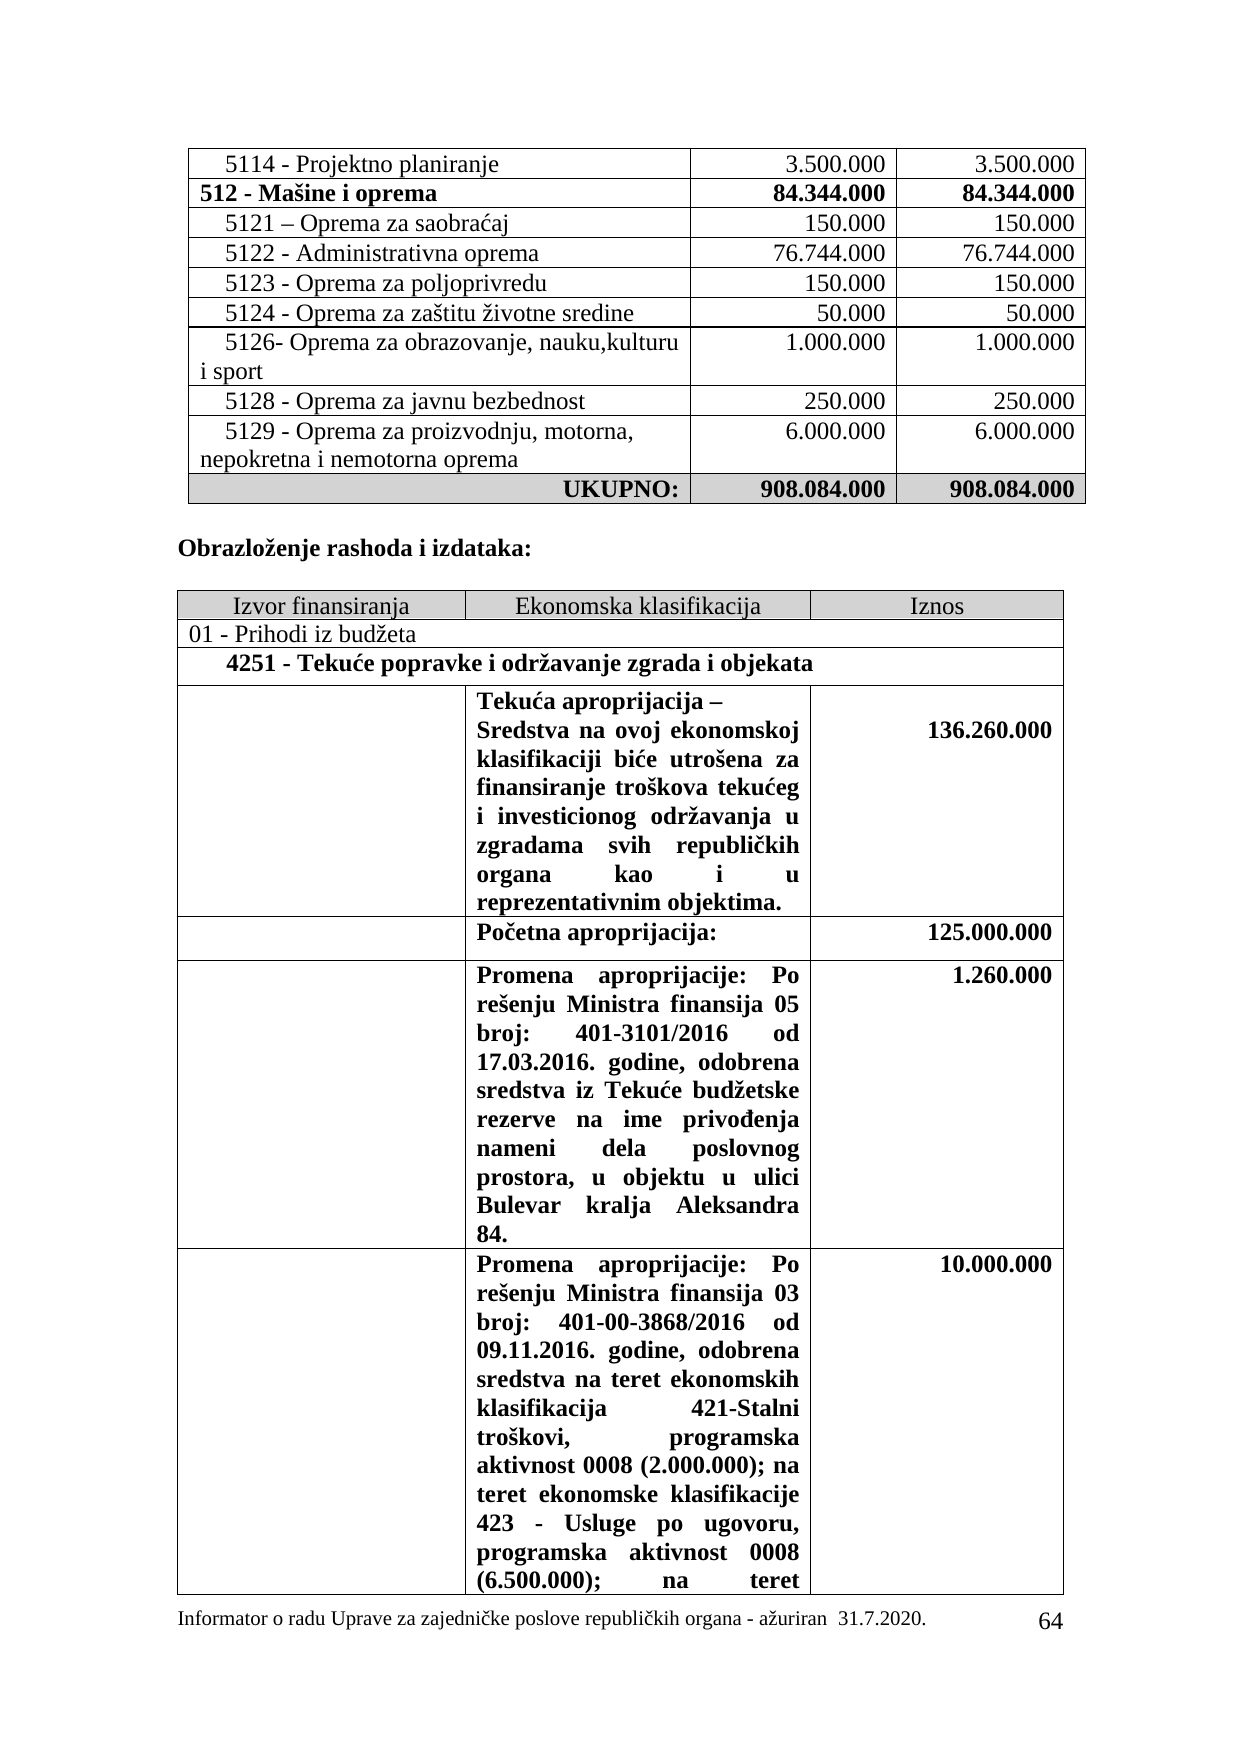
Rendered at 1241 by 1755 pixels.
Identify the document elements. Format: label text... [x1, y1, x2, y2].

table_cell 5123 - Oprema za polјoprivredu [189, 268, 690, 297]
table_cell 50.000 [691, 298, 896, 326]
table_cell 76.744.000 [691, 238, 896, 267]
table_cell Promena aproprijacije: Po rešenju Ministra finansija 03 broj: 401-00-3868/2016 od 09.11.2016. godine, odobrena sredstva na teret ekonomskih klasifikacija 421-Stalni troškovi, programska aktivnost 0008 (2.000.000); na teret ekonomske klasifikacije 423 - Usluge po ugovoru, programska aktivnost 0008 (6.500.000); na teret [466, 1249, 810, 1594]
table_cell 136.260.000 [811, 686, 1063, 916]
table_cell [178, 1249, 465, 1594]
table_cell 4251 - Tekuće popravke i održavanje zgrada i objekata [178, 648, 1063, 685]
table_cell 150.000 [691, 208, 896, 237]
table_cell 5124 - Oprema za zaštitu životne sredine [189, 298, 690, 326]
table_header Iznos [811, 591, 1063, 618]
table_cell 250.000 [897, 386, 1085, 415]
table_cell 3.500.000 [691, 149, 896, 177]
table_cell 50.000 [897, 298, 1085, 326]
table_header Izvor finansiranja [178, 591, 465, 618]
table_cell 5128 - Oprema za javnu bezbednost [189, 386, 690, 415]
table_cell [178, 917, 465, 959]
table_cell 150.000 [897, 268, 1085, 297]
table_cell 125.000.000 [811, 917, 1063, 959]
table_cell Početna aproprijacija: [466, 917, 810, 959]
text Obrazloženje rashoda i izdataka: [177, 533, 1063, 562]
table_cell [178, 686, 465, 916]
table_cell 1.000.000 [897, 328, 1085, 385]
table_cell [178, 961, 465, 1248]
table_cell 250.000 [691, 386, 896, 415]
table_cell 6.000.000 [691, 416, 896, 473]
table_cell 5122 - Administrativna oprema [189, 238, 690, 267]
table_cell 512 - Mašine i oprema [189, 179, 690, 207]
table_cell 5126- Oprema za obrazovanje, nauku,kulturu i sport [189, 328, 690, 385]
table_cell 01 - Prihodi iz budžeta [178, 620, 1063, 647]
table_cell 5121 – Oprema za saobraćaj [189, 208, 690, 237]
table_cell UKUPNO: [189, 474, 690, 503]
table_cell 150.000 [691, 268, 896, 297]
table_cell 5114 - Projektno planiranje [189, 149, 690, 177]
table_cell 10.000.000 [811, 1249, 1063, 1594]
table_cell 1.260.000 [811, 961, 1063, 1248]
table_cell 6.000.000 [897, 416, 1085, 473]
table_cell 76.744.000 [897, 238, 1085, 267]
table_cell 908.084.000 [691, 474, 896, 503]
table_header Ekonomska klasifikacija [466, 591, 810, 618]
table_cell 150.000 [897, 208, 1085, 237]
table_cell 1.000.000 [691, 328, 896, 385]
table_cell 5129 - Oprema za proizvodnju, motorna, nepokretna i nemotorna oprema [189, 416, 690, 473]
table_cell Promena aproprijacije: Po rešenju Ministra finansija 05 broj: 401-3101/2016 od 17.03.2016. godine, odobrena sredstva iz Tekuće budžetske rezerve na ime privođenja nameni dela poslovnog prostora, u objektu u ulici Bulevar kralјa Aleksandra 84. [466, 961, 810, 1248]
table_cell 908.084.000 [897, 474, 1085, 503]
table_cell 84.344.000 [691, 179, 896, 207]
table_cell 3.500.000 [897, 149, 1085, 177]
table_cell 84.344.000 [897, 179, 1085, 207]
table_cell Tekuća aproprijacija – Sredstva na ovoj ekonomskoj klasifikaciji biće utrošena za finansiranje troškova tekućeg i investicionog održavanja u zgradama svih republičkih organa kao i u reprezentativnim objektima. [466, 686, 810, 916]
